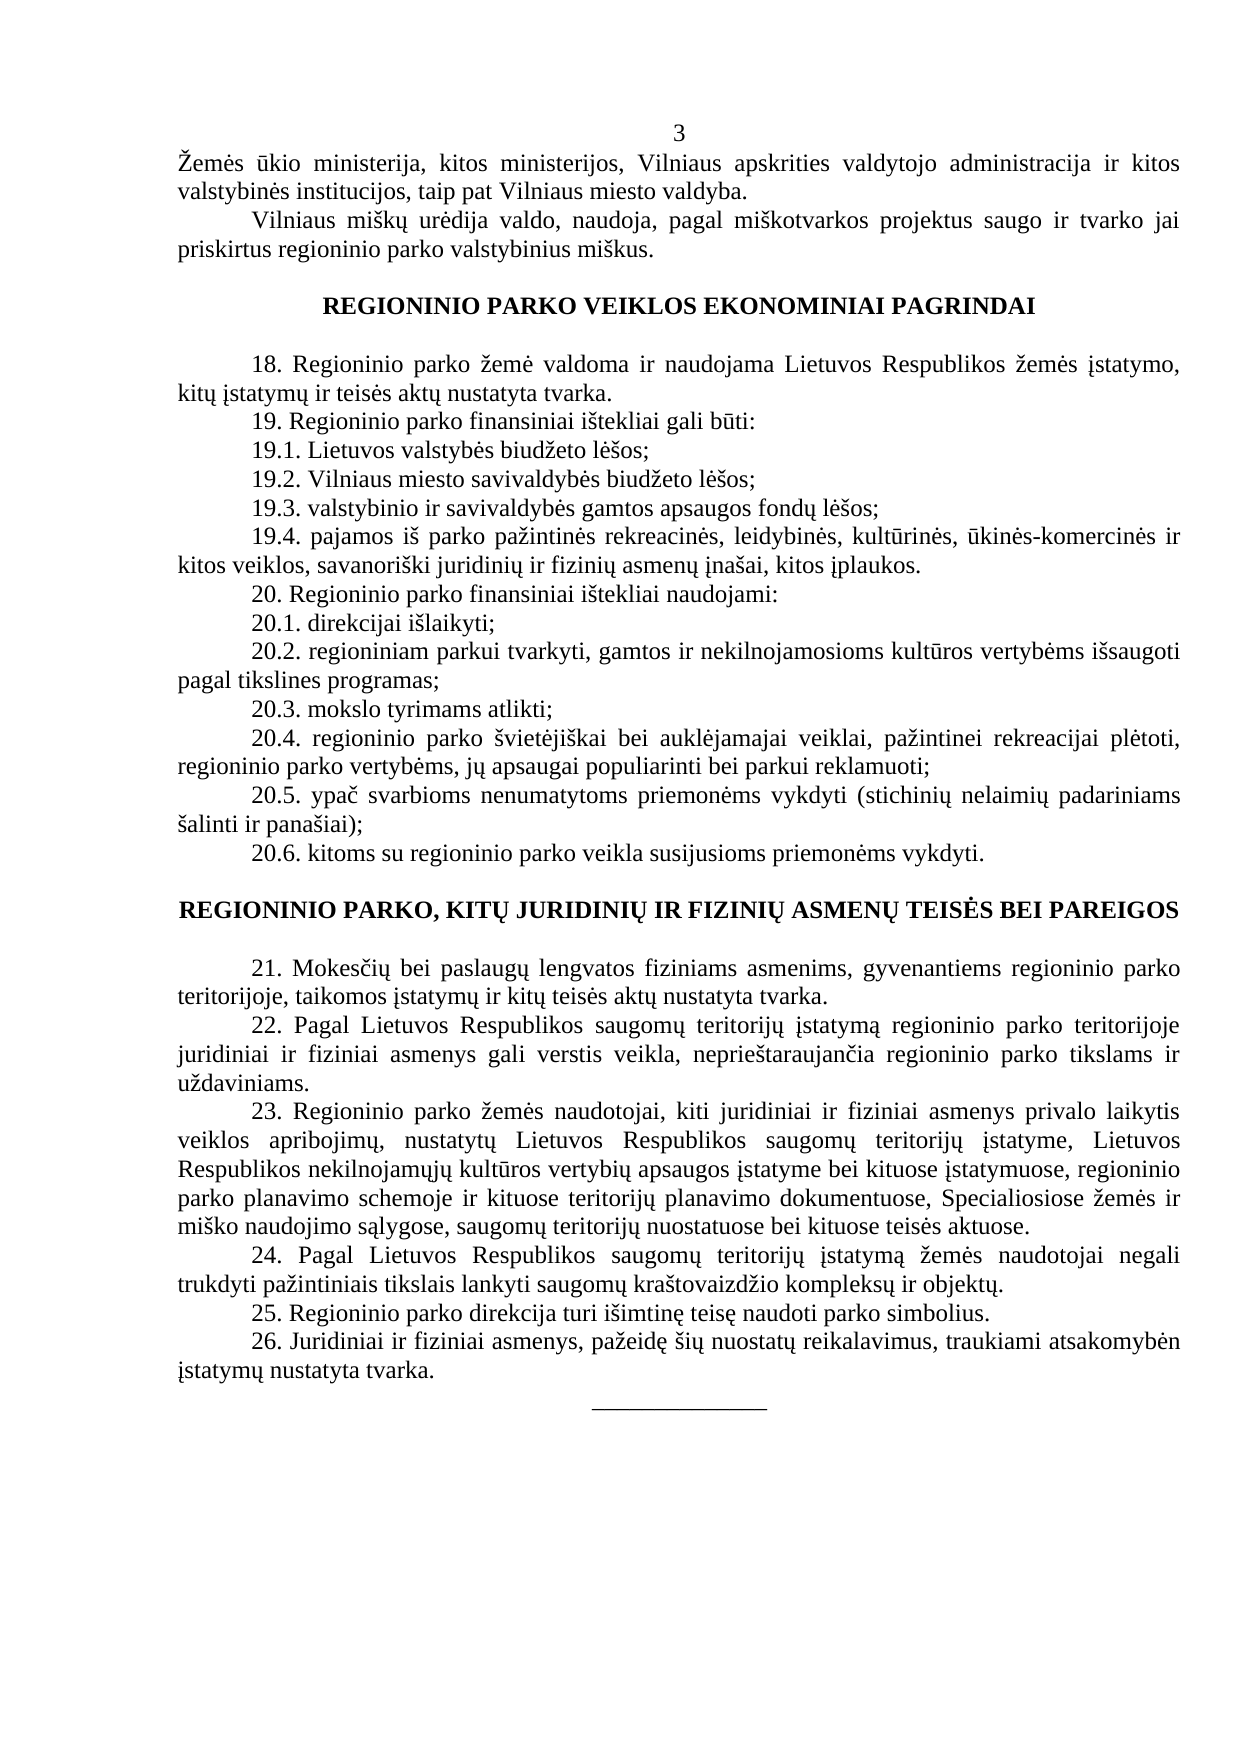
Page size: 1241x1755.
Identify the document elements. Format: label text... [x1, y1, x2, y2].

text 18. Regioninio parko žemė valdoma ir naudojama Lietuvos Respublikos žemės įstatymo, kitų įstatymų ir teisės aktų nustatyta tvarka. [177, 349, 1181, 406]
text 20.1. direkcijai išlaikyti; [177, 608, 1181, 636]
text Vilniaus miškų urėdija valdo, naudoja, pagal miškotvarkos projektus saugo ir tvarko jai priskirtus regioninio parko valstybinius miškus. [177, 205, 1181, 263]
text 20.2. regioniniam parkui tvarkyti, gamtos ir nekilnojamosioms kultūros vertybėms išsaugoti pagal tikslines programas; [177, 636, 1181, 694]
text Žemės ūkio ministerija, kitos ministerijos, Vilniaus apskrities valdytojo administracija ir kitos valstybinės institucijos, taip pat Vilniaus miesto valdyba. [177, 148, 1181, 205]
text 25. Regioninio parko direkcija turi išimtinę teisę naudoti parko simbolius. [177, 1298, 1181, 1326]
text 20. Regioninio parko finansiniai ištekliai naudojami: [177, 579, 1181, 608]
text 20.3. mokslo tyrimams atlikti; [177, 694, 1181, 723]
text 19.2. Vilniaus miesto savivaldybės biudžeto lėšos; [177, 464, 1181, 493]
text 19.4. pajamos iš parko pažintinės rekreacinės, leidybinės, kultūrinės, ūkinės-komercinės ir kitos veiklos, savanoriški juridinių ir fizinių asmenų įnašai, kitos įplaukos. [177, 521, 1181, 579]
text 20.4. regioninio parko švietėjiškai bei auklėjamajai veiklai, pažintinei rekreacijai plėtoti, regioninio parko vertybėms, jų apsaugai populiarinti bei parkui reklamuoti; [177, 723, 1181, 780]
text 19.1. Lietuvos valstybės biudžeto lėšos; [177, 435, 1181, 464]
text 24. Pagal Lietuvos Respublikos saugomų teritorijų įstatymą žemės naudotojai negali trukdyti pažintiniais tikslais lankyti saugomų kraštovaizdžio kompleksų ir objektų. [177, 1240, 1181, 1298]
text Regioninio parko veiklos ekonominiai pagrindai [177, 291, 1181, 320]
text 22. Pagal Lietuvos Respublikos saugomų teritorijų įstatymą regioninio parko teritorijoje juridiniai ir fiziniai asmenys gali verstis veikla, neprieštaraujančia regioninio parko tikslams ir uždaviniams. [177, 1010, 1181, 1096]
text 23. Regioninio parko žemės naudotojai, kiti juridiniai ir fiziniai asmenys privalo laikytis veiklos apribojimų, nustatytų Lietuvos Respublikos saugomų teritorijų įstatyme, Lietuvos Respublikos nekilnojamųjų kultūros vertybių apsaugos įstatyme bei kituose įstatymuose, regioninio parko planavimo schemoje ir kituose teritorijų planavimo dokumentuose, Specialiosiose žemės ir miško naudojimo sąlygose, saugomų teritorijų nuostatuose bei kituose teisės aktuose. [177, 1096, 1181, 1240]
text 19.3. valstybinio ir savivaldybės gamtos apsaugos fondų lėšos; [177, 493, 1181, 521]
text Regioninio parko, kitų juridinių ir fizinių asmenų teisės bei pareigos [177, 895, 1181, 924]
text 20.5. ypač svarbioms nenumatytoms priemonėms vykdyti (stichinių nelaimių padariniams šalinti ir panašiai); [177, 780, 1181, 838]
text 21. Mokesčių bei paslaugų lengvatos fiziniams asmenims, gyvenantiems regioninio parko teritorijoje, taikomos įstatymų ir kitų teisės aktų nustatyta tvarka. [177, 953, 1181, 1010]
text ______________ [177, 1384, 1181, 1413]
text 19. Regioninio parko finansiniai ištekliai gali būti: [177, 406, 1181, 435]
text 20.6. kitoms su regioninio parko veikla susijusioms priemonėms vykdyti. [177, 838, 1181, 866]
text 26. Juridiniai ir fiziniai asmenys, pažeidę šių nuostatų reikalavimus, traukiami atsakomybėn įstatymų nustatyta tvarka. [177, 1326, 1181, 1384]
